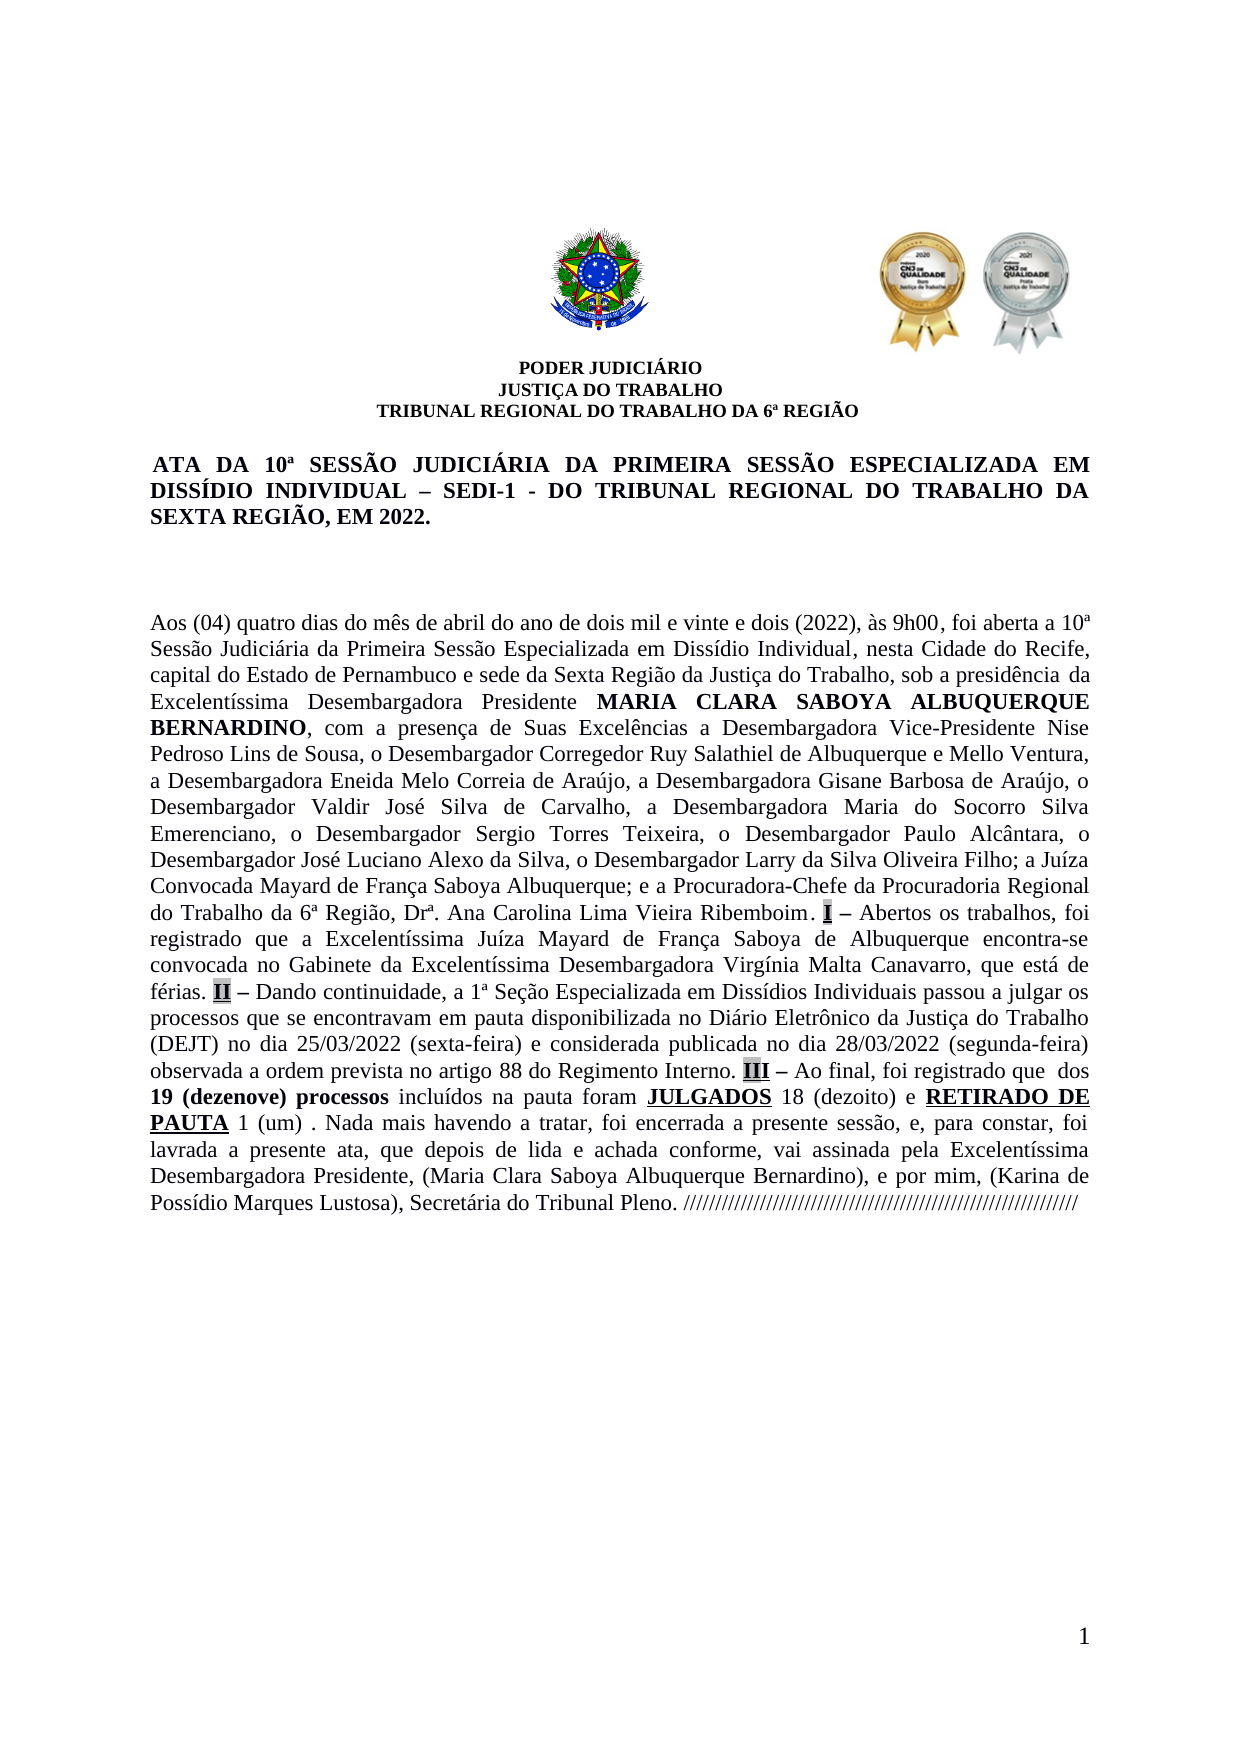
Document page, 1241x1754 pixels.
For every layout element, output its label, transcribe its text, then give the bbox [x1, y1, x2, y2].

text Aos (04) quatro dias do mês de abril do ano de dois mil e vinte e dois (2022), às 9h00, foi aberta a 10ª Sessão Judiciária da Primeira Sessão Especializada em Dissídio Individual, nesta Cidade do Recife, capital do Estado de Pernambuco e sede da Sexta Região da Justiça do Trabalho, sob a presidência da Excelentíssima Desembargadora Presidente MARIA CLARA SABOYA ALBUQUERQUE BERNARDINO, com a presença de Suas Excelências a Desembargadora Vice-Presidente Nise Pedroso Lins de Sousa, o Desembargador Corregedor Ruy Salathiel de Albuquerque e Mello Ventura, a Desembargadora Eneida Melo Correia de Araújo, a Desembargadora Gisane Barbosa de Araújo, o Desembargador Valdir José Silva de Carvalho, a Desembargadora Maria do Socorro Silva Emerenciano, o Desembargador Sergio Torres Teixeira, o Desembargador Paulo Alcântara, o Desembargador José Luciano Alexo da Silva, o Desembargador Larry da Silva Oliveira Filho; a Juíza Convocada Mayard de França Saboya Albuquerque; e a Procuradora-Chefe da Procuradoria Regional do Trabalho da 6ª Região, Drª. Ana Carolina Lima Vieira Ribemboim. I – Abertos os trabalhos, foi registrado que a Excelentíssima Juíza Mayard de França Saboya de Albuquerque encontra-se convocada no Gabinete da Excelentíssima Desembargadora Virgínia Malta Canavarro, que está de férias. II – Dando continuidade, a 1ª Seção Especializada em Dissídios Individuais passou a julgar os processos que se encontravam em pauta disponibilizada no Diário Eletrônico da Justiça do Trabalho (DEJT) no dia 25/03/2022 (sexta-feira) e considerada publicada no dia 28/03/2022 (segunda-feira) observada a ordem prevista no artigo 88 do Regimento Interno. III – Ao final, foi registrado que dos 19 (dezenove) processos incluídos na pauta foram JULGADOS 18 (dezoito) e RETIRADO DE PAUTA 1 (um) . Nada mais havendo a tratar, foi encerrada a presente sessão, e, para constar, foi lavrada a presente ata, que depois de lida e achada conforme, vai assinada pela Excelentíssima Desembargadora Presidente, (Maria Clara Saboya Albuquerque Bernardino), e por mim, (Karina de Possídio Marques Lustosa), Secretária do Tribunal Pleno. ////////////////////////////////////////////////////////////// [150, 609, 1090, 1215]
text ATA DA 10ª SESSÃO JUDICIÁRIA DA PRIMEIRA SESSÃO ESPECIALIZADA EM DISSÍDIO INDIVIDUAL – SEDI-1 - DO TRIBUNAL REGIONAL DO TRABALHO DA SEXTA REGIÃO, EM 2022. [150, 451, 1091, 530]
